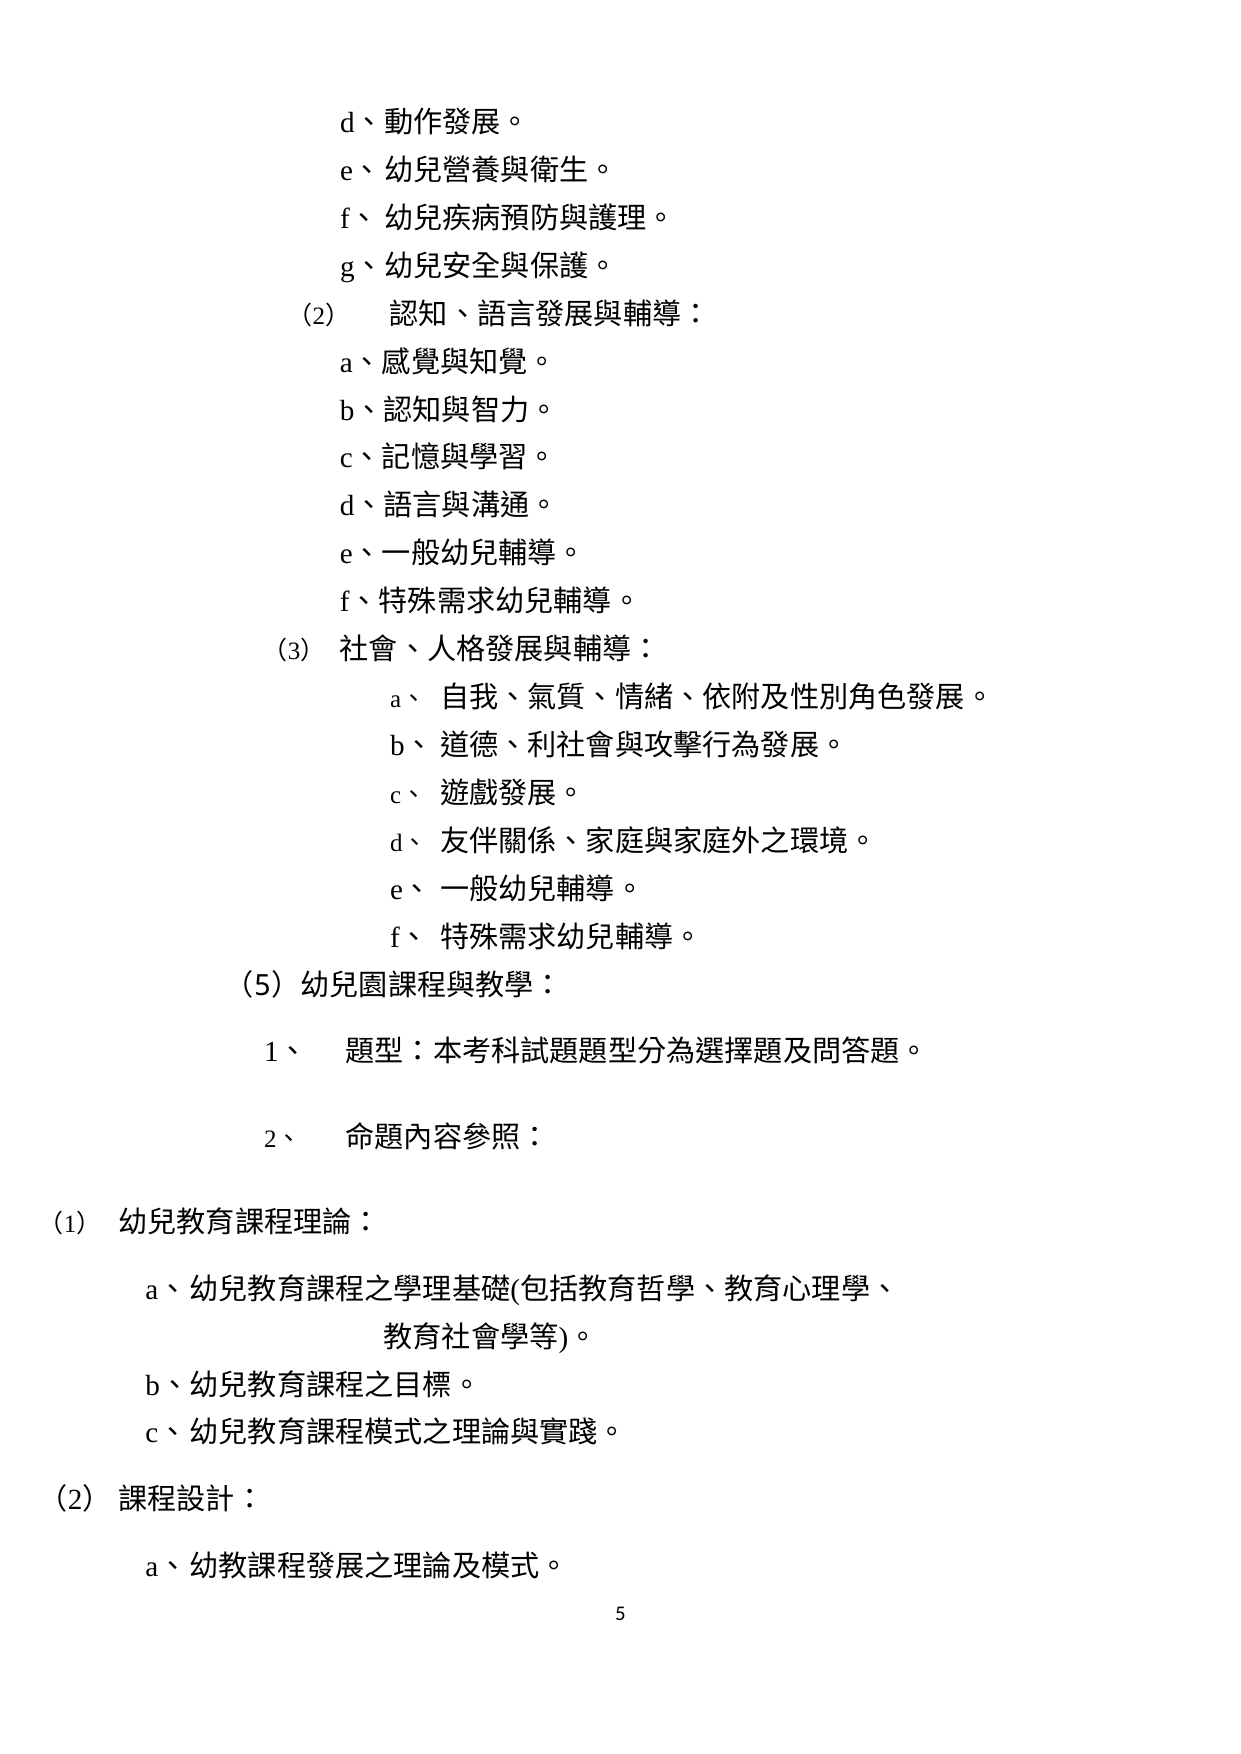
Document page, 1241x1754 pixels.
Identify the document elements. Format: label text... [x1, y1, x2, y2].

list 幼兒疾病預防與護理。 [218, 190, 1122, 238]
list 幼教課程發展之理論及模式。 [118, 1538, 1122, 1586]
list 社會、人格發展與輔導： [263, 621, 1122, 669]
list 課程設計： [38, 1471, 1122, 1519]
list 命題內容參照： [264, 1109, 1122, 1157]
list 幼兒營養與衛生。 [218, 142, 1122, 190]
list 友伴關係、家庭與家庭外之環境。 [390, 813, 1122, 861]
list 自我、氣質、情緒、依附及性別角色發展。 [390, 669, 1122, 717]
list 幼兒安全與保護。 [218, 238, 1122, 286]
list 幼兒教育課程模式之理論與實踐。 [118, 1404, 1122, 1452]
list 幼兒教育課程之學理基礎(包括教育哲學、教育心理學、 [118, 1261, 1122, 1309]
text f、特殊需求幼兒輔導。 [339, 573, 1122, 621]
list 特殊需求幼兒輔導。 [390, 909, 1122, 957]
text 教育社會學等)。 [383, 1309, 1122, 1357]
text b、認知與智力。 c、記憶與學習。 d、語言與溝通。 [339, 382, 1122, 525]
list 題型：本考科試題題型分為選擇題及問答題。 [264, 1023, 1122, 1071]
list 幼兒園課程與教學： [224, 957, 1122, 1004]
list 幼兒教育課程理論： [38, 1194, 1122, 1242]
list 動作發展。 [218, 94, 1122, 142]
text e、一般幼兒輔導。 [339, 525, 1122, 573]
list 幼兒教育課程之目標。 [118, 1357, 1122, 1404]
list 一般幼兒輔導。 [390, 861, 1122, 909]
list 遊戲發展。 [390, 765, 1122, 813]
list 認知、語言發展與輔導： a、感覺與知覺。 [287, 286, 1122, 382]
list 道德、利社會與攻擊行為發展。 [390, 717, 1122, 765]
